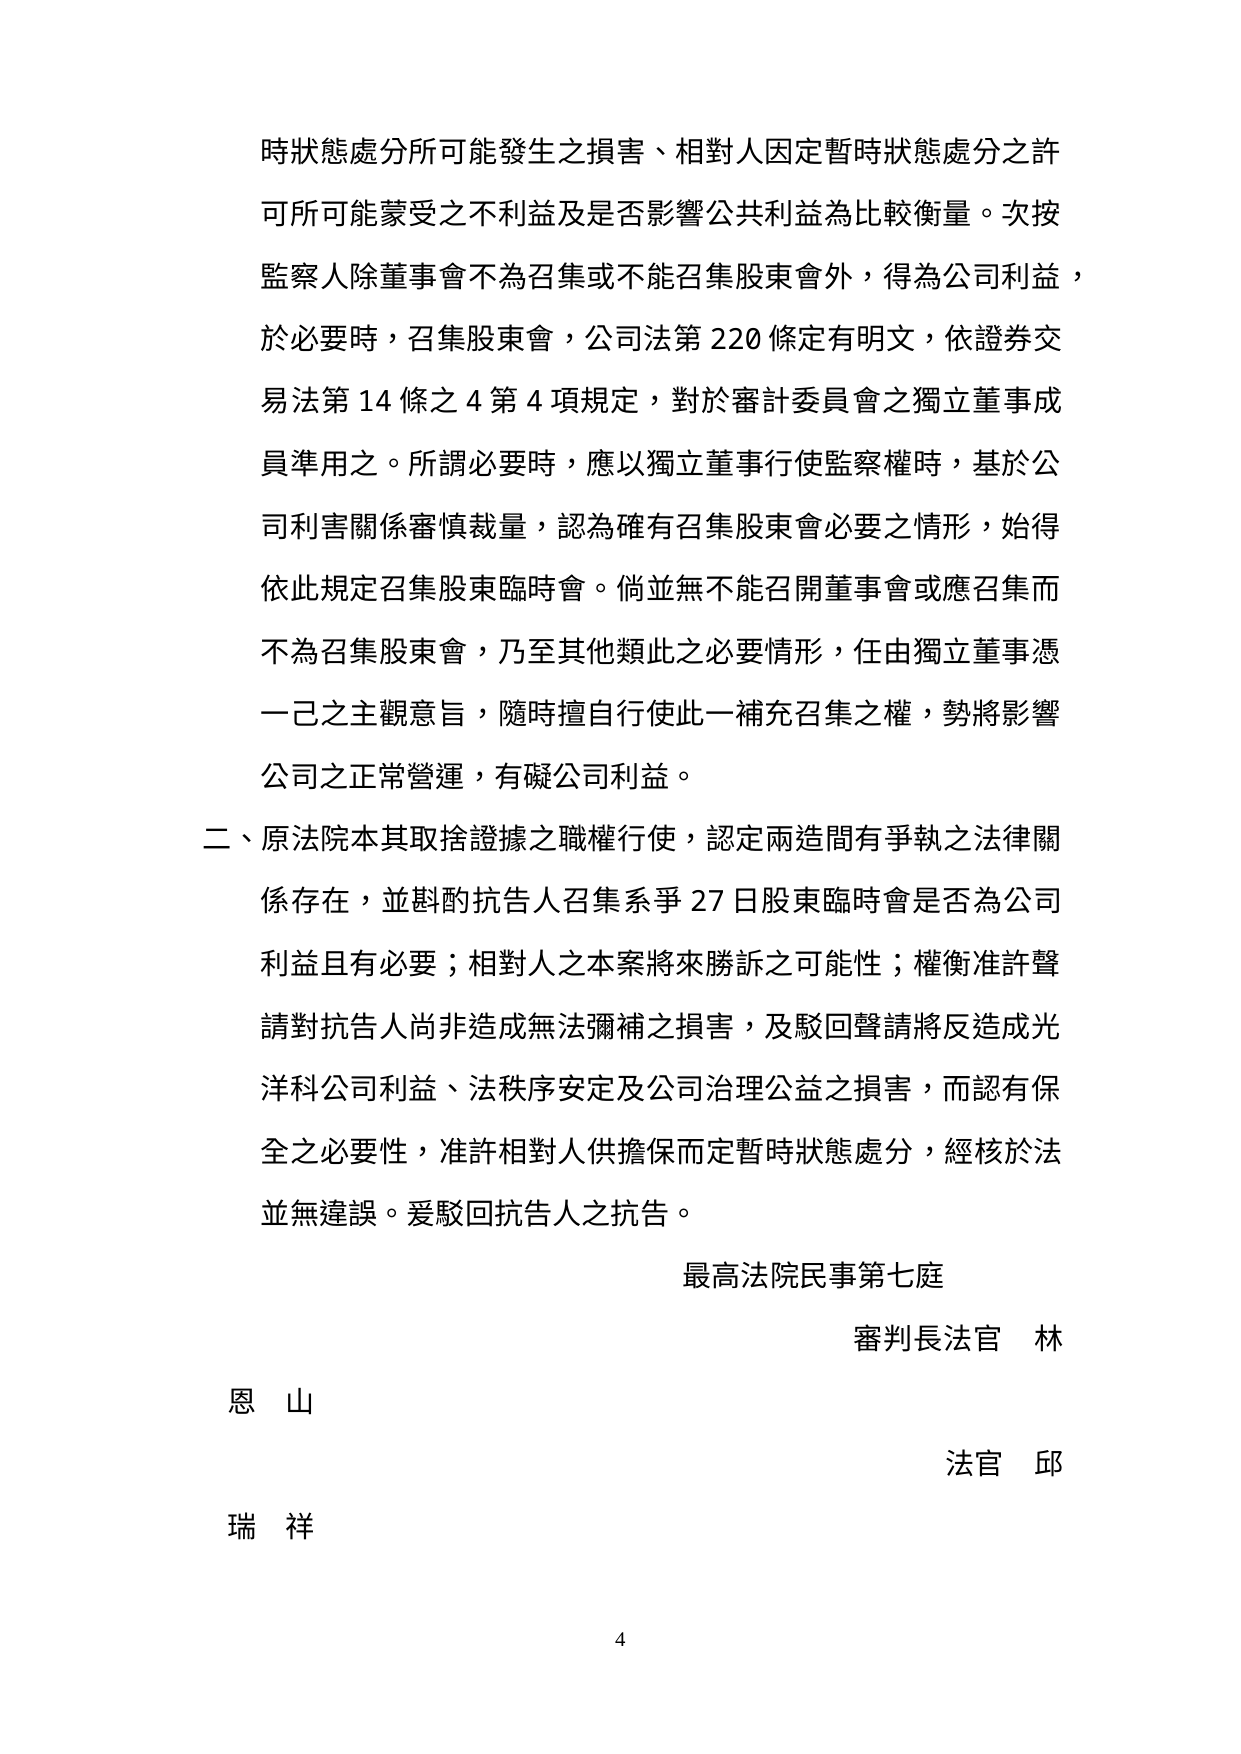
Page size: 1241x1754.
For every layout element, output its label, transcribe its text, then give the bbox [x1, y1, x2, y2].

text 審判長法官 林 恩 山 [227, 1295, 1063, 1420]
text 法官 邱 瑞 祥 [227, 1420, 1063, 1545]
text 一、按於爭執之法律關係，為防止發生重大之損害或避免急迫之危險或有其他相類之情形而有必要時，得聲請為定暫時狀態之處分，民事訴訟法第538條第1項定有明文。就商業事件聲請定暫時狀態處分時，就有爭執之法律關係及防止發生重大之損害或避免急迫之危險或有其他相類之情形而有必要之事實，依商業事件審理法第64條第1項前段規定，聲請人應釋明之。商業事件審理細則第36條第1項規定：「法院審理定暫時狀態處分之聲請時，就保全之必要性，應斟酌下列各款情事：聲請人將來勝訴可能性。聲請之准駁對於聲請人或相對人是否造成無法彌補之損害。權衡處分與否對兩造現在及繼續損害之可能性及程度。對公眾利益之影響。」就保全必要性之釋明，應就具體個案，透過權衡理論及比例原則確認之。法院須就聲請人因許可定暫時狀態之處分所能獲得之利益、與因不許可定暫時狀態處分所可能發生之損害、相對人因定暫時狀態處分之許可所可能蒙受之不利益及是否影響公共利益為比較衡量。次按監察人除董事會不為召集或不能召集股東會外，得為公司利益，於必要時，召集股東會，公司法第220條定有明文，依證券交易法第14條之4第4項規定，對於審計委員會之獨立董事成員準用之。所謂必要時，應以獨立董事行使監察權時，基於公司利害關係審慎裁量，認為確有召集股東會必要之情形，始得依此規定召集股東臨時會。倘並無不能召開董事會或應召集而不為召集股東會，乃至其他類此之必要情形，任由獨立董事憑一己之主觀意旨，隨時擅自行使此一補充召集之權，勢將影響公司之正常營運，有礙公司利益。 [202, 108, 1063, 795]
text 二、原法院本其取捨證據之職權行使，認定兩造間有爭執之法律關係存在，並斟酌抗告人召集系爭27日股東臨時會是否為公司利益且有必要；相對人之本案將來勝訴之可能性；權衡准許聲請對抗告人尚非造成無法彌補之損害，及駁回聲請將反造成光洋科公司利益、法秩序安定及公司治理公益之損害，而認有保全之必要性，准許相對人供擔保而定暫時狀態處分，經核於法並無違誤。爰駁回抗告人之抗告。 [202, 795, 1063, 1233]
text 最高法院民事第七庭 [227, 1233, 1063, 1295]
